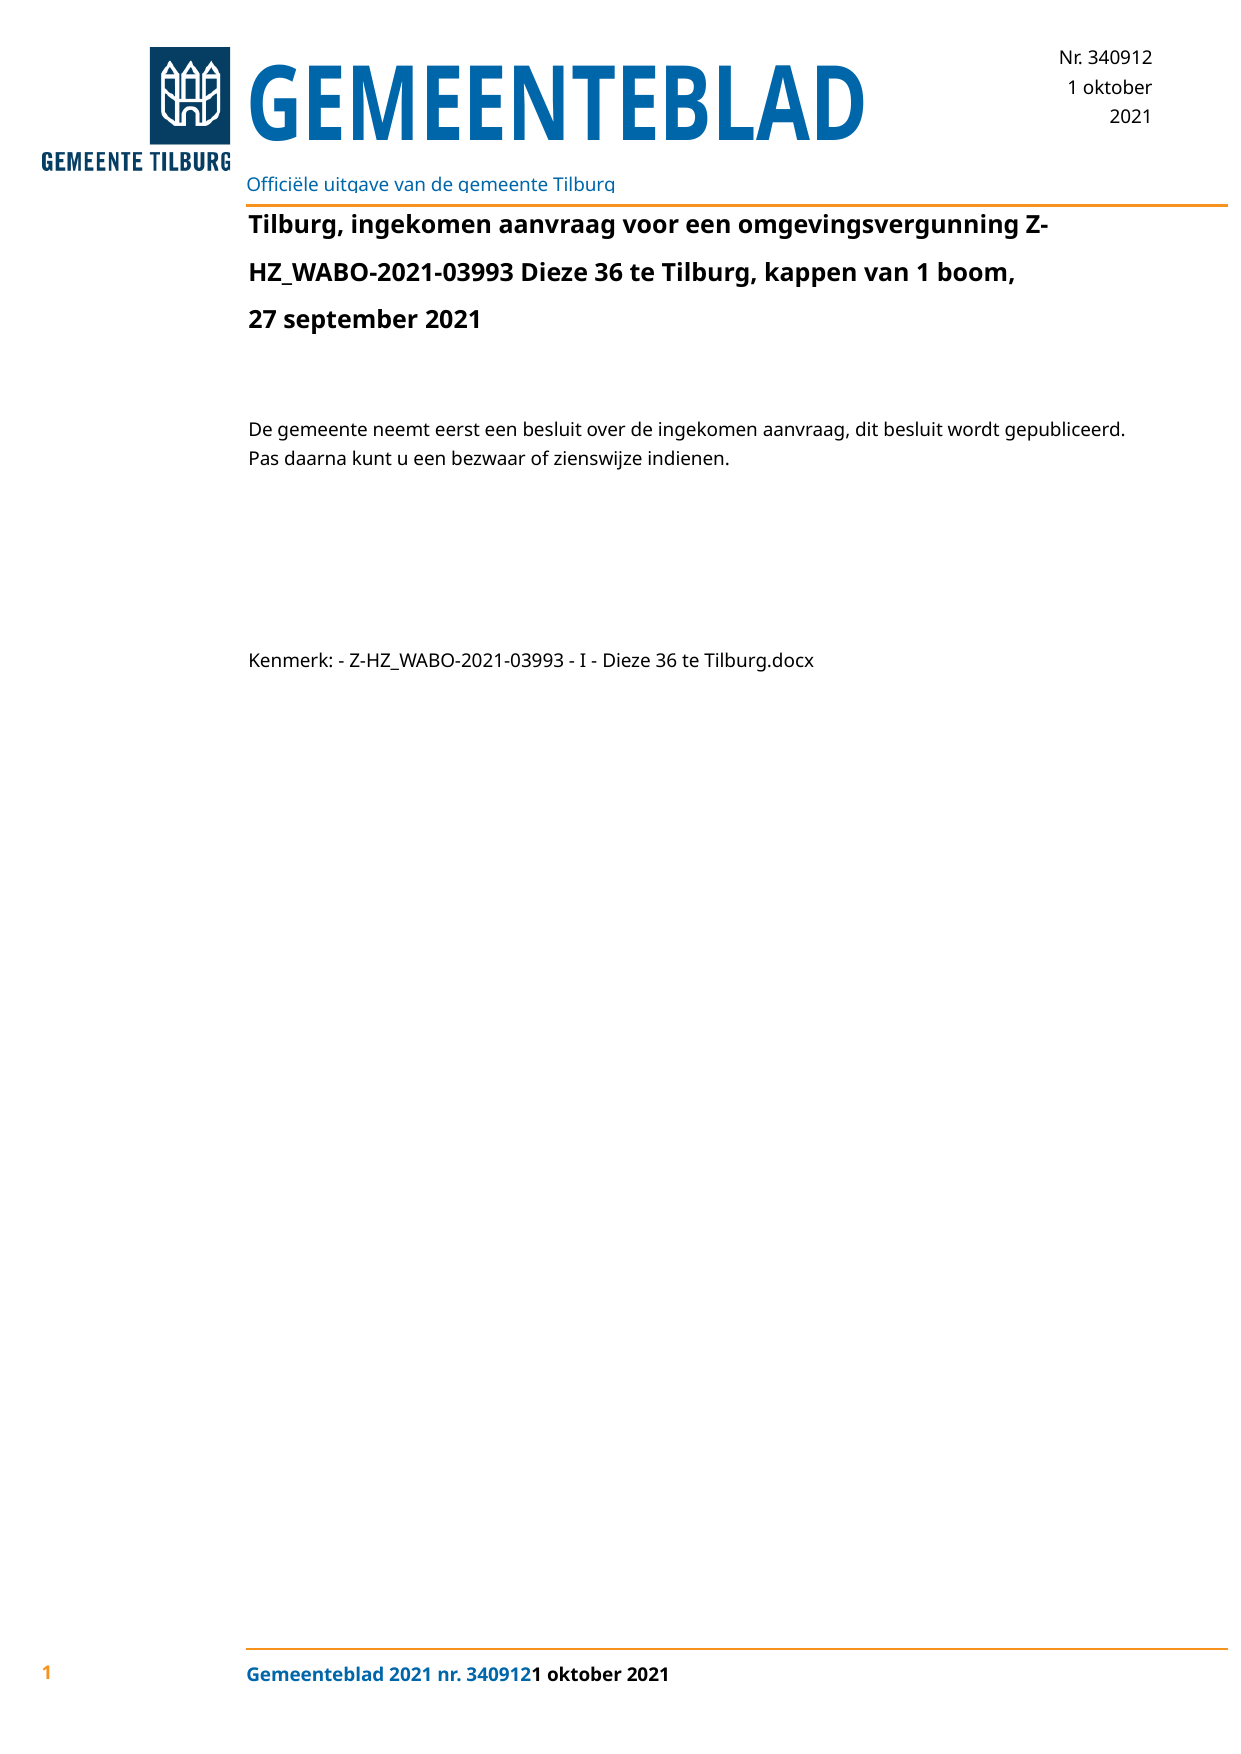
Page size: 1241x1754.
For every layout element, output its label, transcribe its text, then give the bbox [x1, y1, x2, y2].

picture [41, 47, 231, 172]
text Kenmerk: - Z-HZ_WABO-2021-03993 - I - Dieze 36 te Tilburg.docx [248, 647, 1152, 673]
text De gemeente neemt eerst een besluit over de ingekomen aanvraag, dit besluit wordt gepubliceerd. Pas daarna kunt u een bezwaar of zienswijze indienen. [248, 416, 1152, 471]
text Tilburg, ingekomen aanvraag voor een omgevingsvergunning Z-HZ_WABO-2021-03993 Dieze 36 te Tilburg, kappen van 1 boom, 27 september 2021 [248, 207, 1152, 336]
